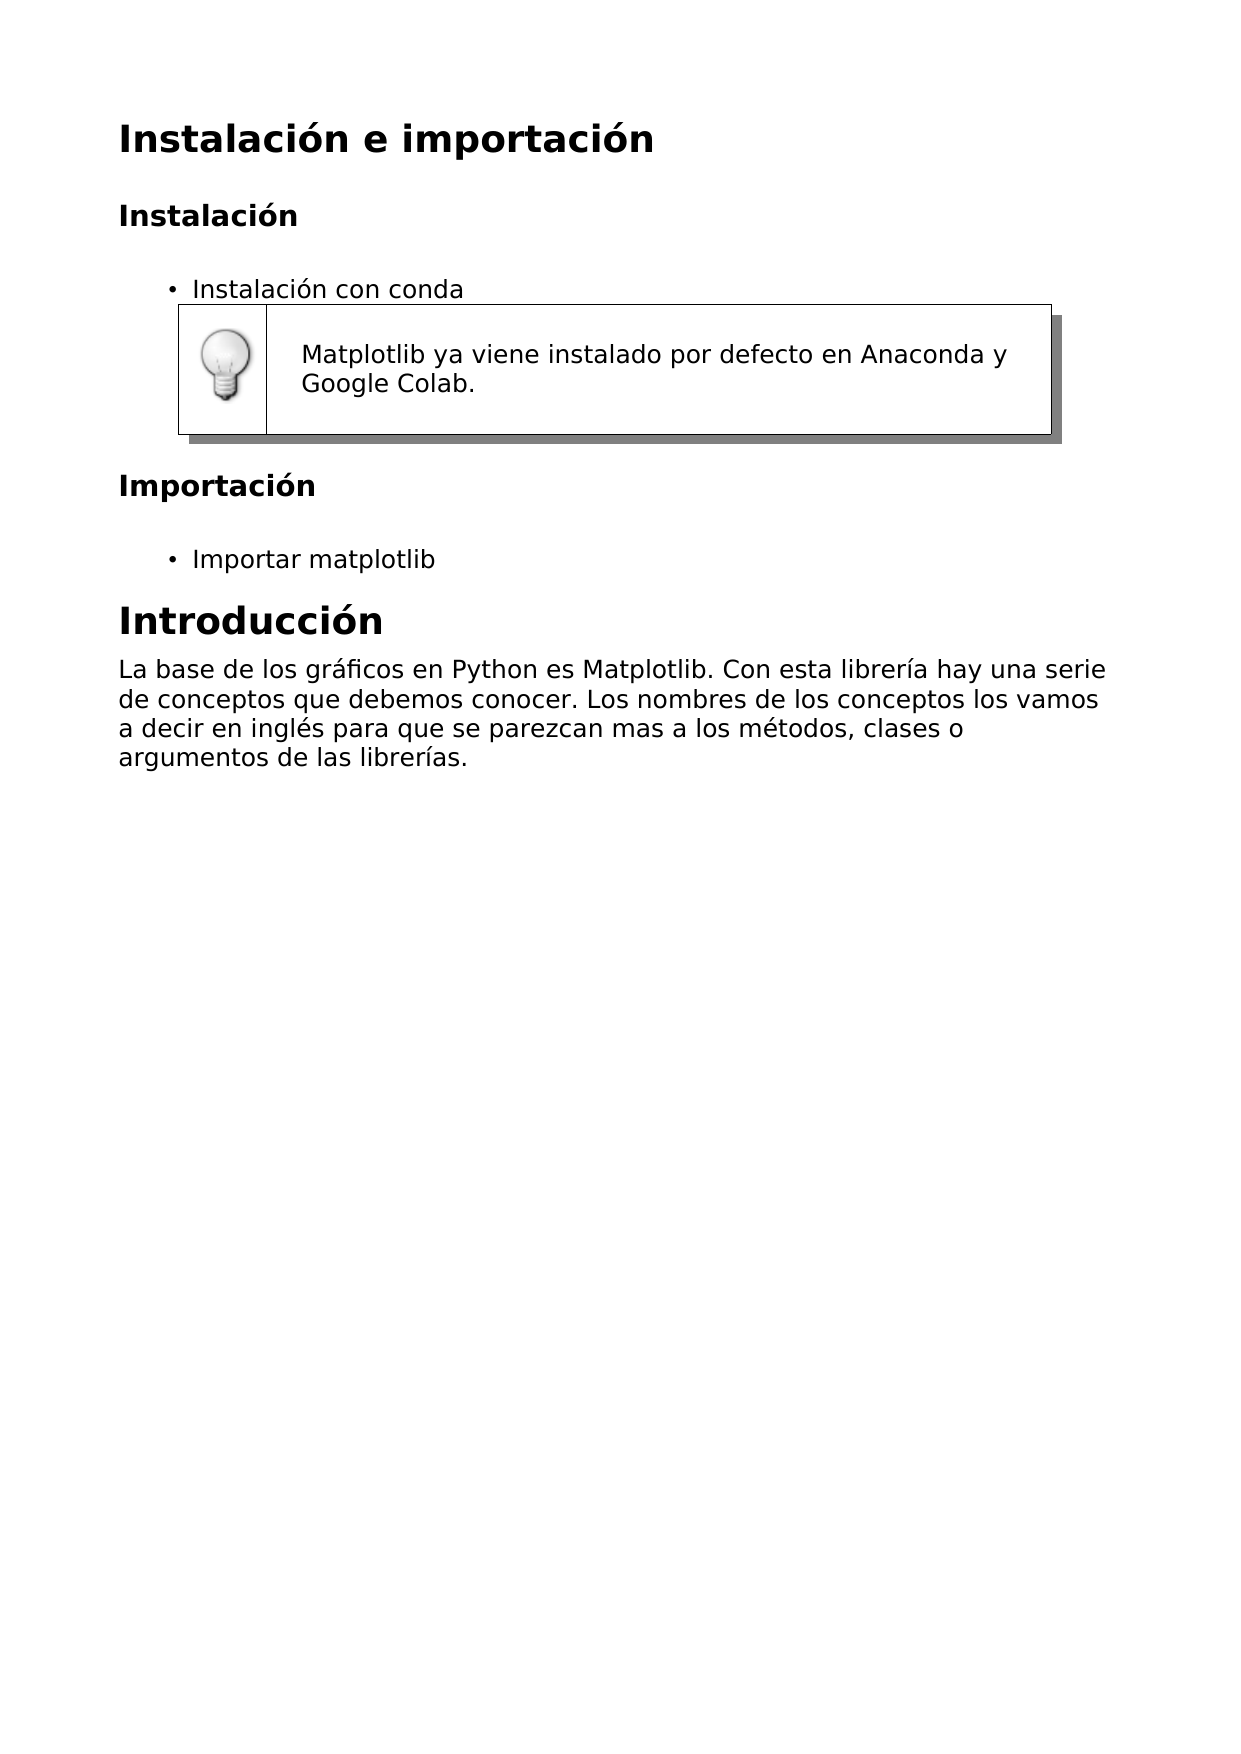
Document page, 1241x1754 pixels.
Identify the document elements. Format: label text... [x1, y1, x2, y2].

table_header [179, 305, 266, 434]
table_header Matplotlib ya viene instalado por defecto en Anaconda y Google Colab. [267, 305, 1051, 434]
subtitle Introducción [118, 599, 1122, 643]
subtitle Instalación e importación [118, 118, 1122, 162]
subtitle Instalación [118, 199, 1122, 233]
list Importar matplotlib [177, 545, 1122, 574]
subtitle Importación [118, 469, 1122, 503]
picture [190, 328, 266, 404]
list Instalación con conda [177, 275, 1122, 304]
text La base de los gráficos en Python es Matplotlib. Con esta librería hay una serie de conceptos que debemos conocer. Los nombres de los conceptos los vamos a decir en inglés para que se parezcan mas a los métodos, clases o argumentos de las librerías. [118, 656, 1122, 772]
